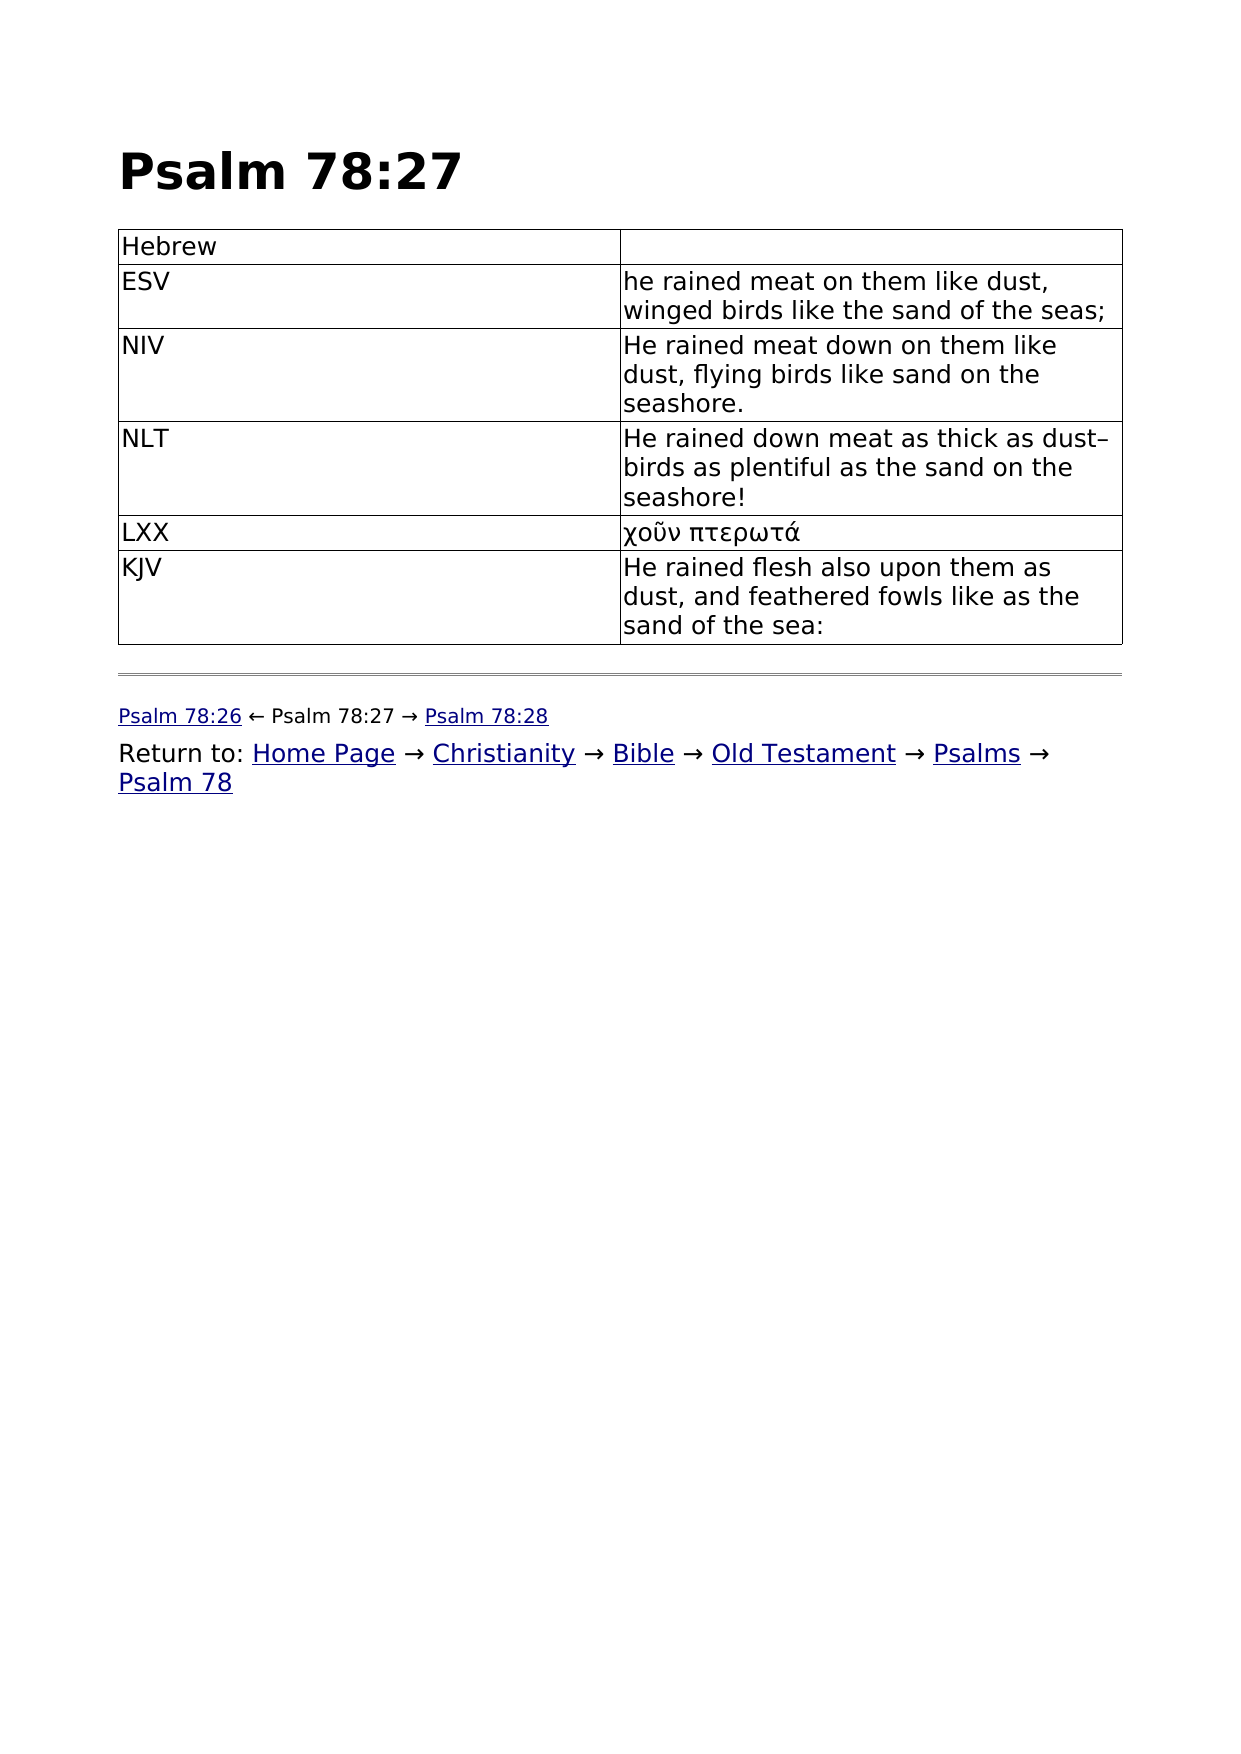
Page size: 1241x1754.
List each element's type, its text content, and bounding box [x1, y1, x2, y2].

table_header [621, 230, 1122, 264]
table_header Hebrew [119, 230, 620, 264]
table_cell NLT [119, 422, 620, 515]
table_cell He rained flesh also upon them as dust, and feathered fowls like as the sand of the sea: [621, 551, 1122, 643]
subtitle Psalm 78:27 [118, 143, 1122, 201]
text Return to: Home Page → Christianity → Bible → Old Testament → Psalms → Psalm 78 [118, 739, 1122, 797]
table_cell LXX [119, 516, 620, 550]
table_cell he rained meat on them like dust, winged birds like the sand of the seas; [621, 265, 1122, 328]
text Psalm 78:26 ← Psalm 78:27 → Psalm 78:28 [118, 705, 1122, 739]
table_cell NIV [119, 329, 620, 421]
table_cell He rained down meat as thick as dust– birds as plentiful as the sand on the seashore! [621, 422, 1122, 515]
table_cell He rained meat down on them like dust, flying birds like sand on the seashore. [621, 329, 1122, 421]
table_cell KJV [119, 551, 620, 643]
table_cell ESV [119, 265, 620, 328]
table_cell χοῦν πτερωτά [621, 516, 1122, 550]
